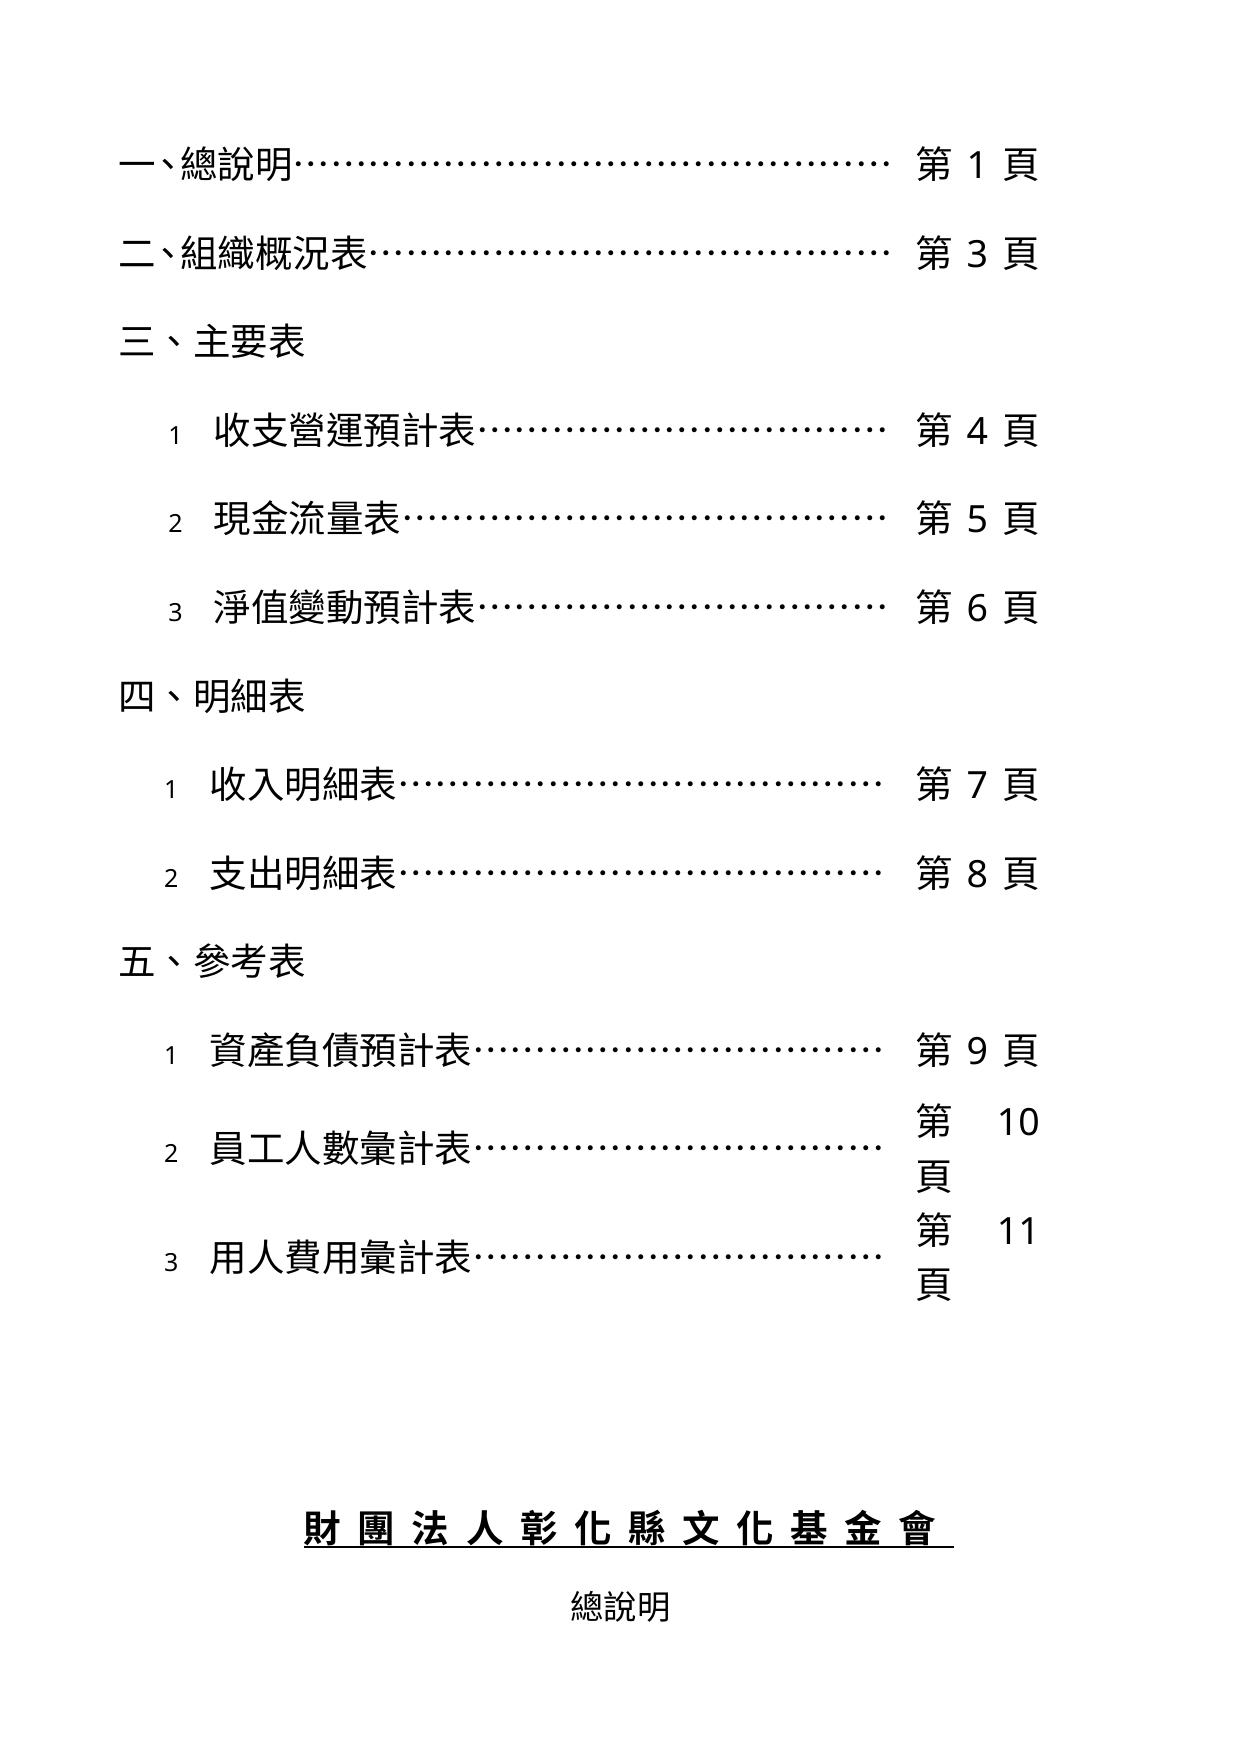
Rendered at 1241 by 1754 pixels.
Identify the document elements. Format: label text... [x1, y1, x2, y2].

table_cell [904, 915, 1051, 1003]
table_cell 第9頁 [904, 1004, 1051, 1092]
table_cell 五、參考表 [107, 915, 904, 1003]
text 財團法人彰化縣文化基金會 [118, 1499, 1122, 1553]
table_cell 第4頁 [904, 384, 1051, 472]
table_cell 第5頁 [904, 472, 1051, 561]
table_cell 支出明細表………………………………… [107, 826, 904, 915]
table_cell 現金流量表………………………………… [107, 472, 904, 561]
table_cell 三、主要表 [107, 295, 904, 384]
table_cell 收支營運預計表…………………………… [107, 384, 904, 472]
table_cell 第10頁 [904, 1092, 1051, 1201]
table_cell 員工人數彙計表…………………………… [107, 1092, 904, 1201]
table_cell 第3頁 [904, 207, 1051, 295]
table_header 第1頁 [904, 118, 1051, 207]
table_header 一、總說明………………………………………… [107, 118, 904, 207]
table_cell 淨值變動預計表…………………………… [107, 561, 904, 649]
table_cell 第8頁 [904, 826, 1051, 915]
table_cell 第6頁 [904, 561, 1051, 649]
table_cell 收入明細表………………………………… [107, 738, 904, 826]
table_cell 資產負債預計表…………………………… [107, 1004, 904, 1092]
table_cell 用人費用彙計表…………………………… [107, 1201, 904, 1309]
table_cell 二、組織概況表…………………………………… [107, 207, 904, 295]
table_cell [904, 649, 1051, 738]
text 總說明 [118, 1580, 1122, 1629]
table_cell 第7頁 [904, 738, 1051, 826]
table_cell 四、明細表 [107, 649, 904, 738]
table_cell 第11頁 [904, 1201, 1051, 1309]
table_cell [904, 295, 1051, 384]
